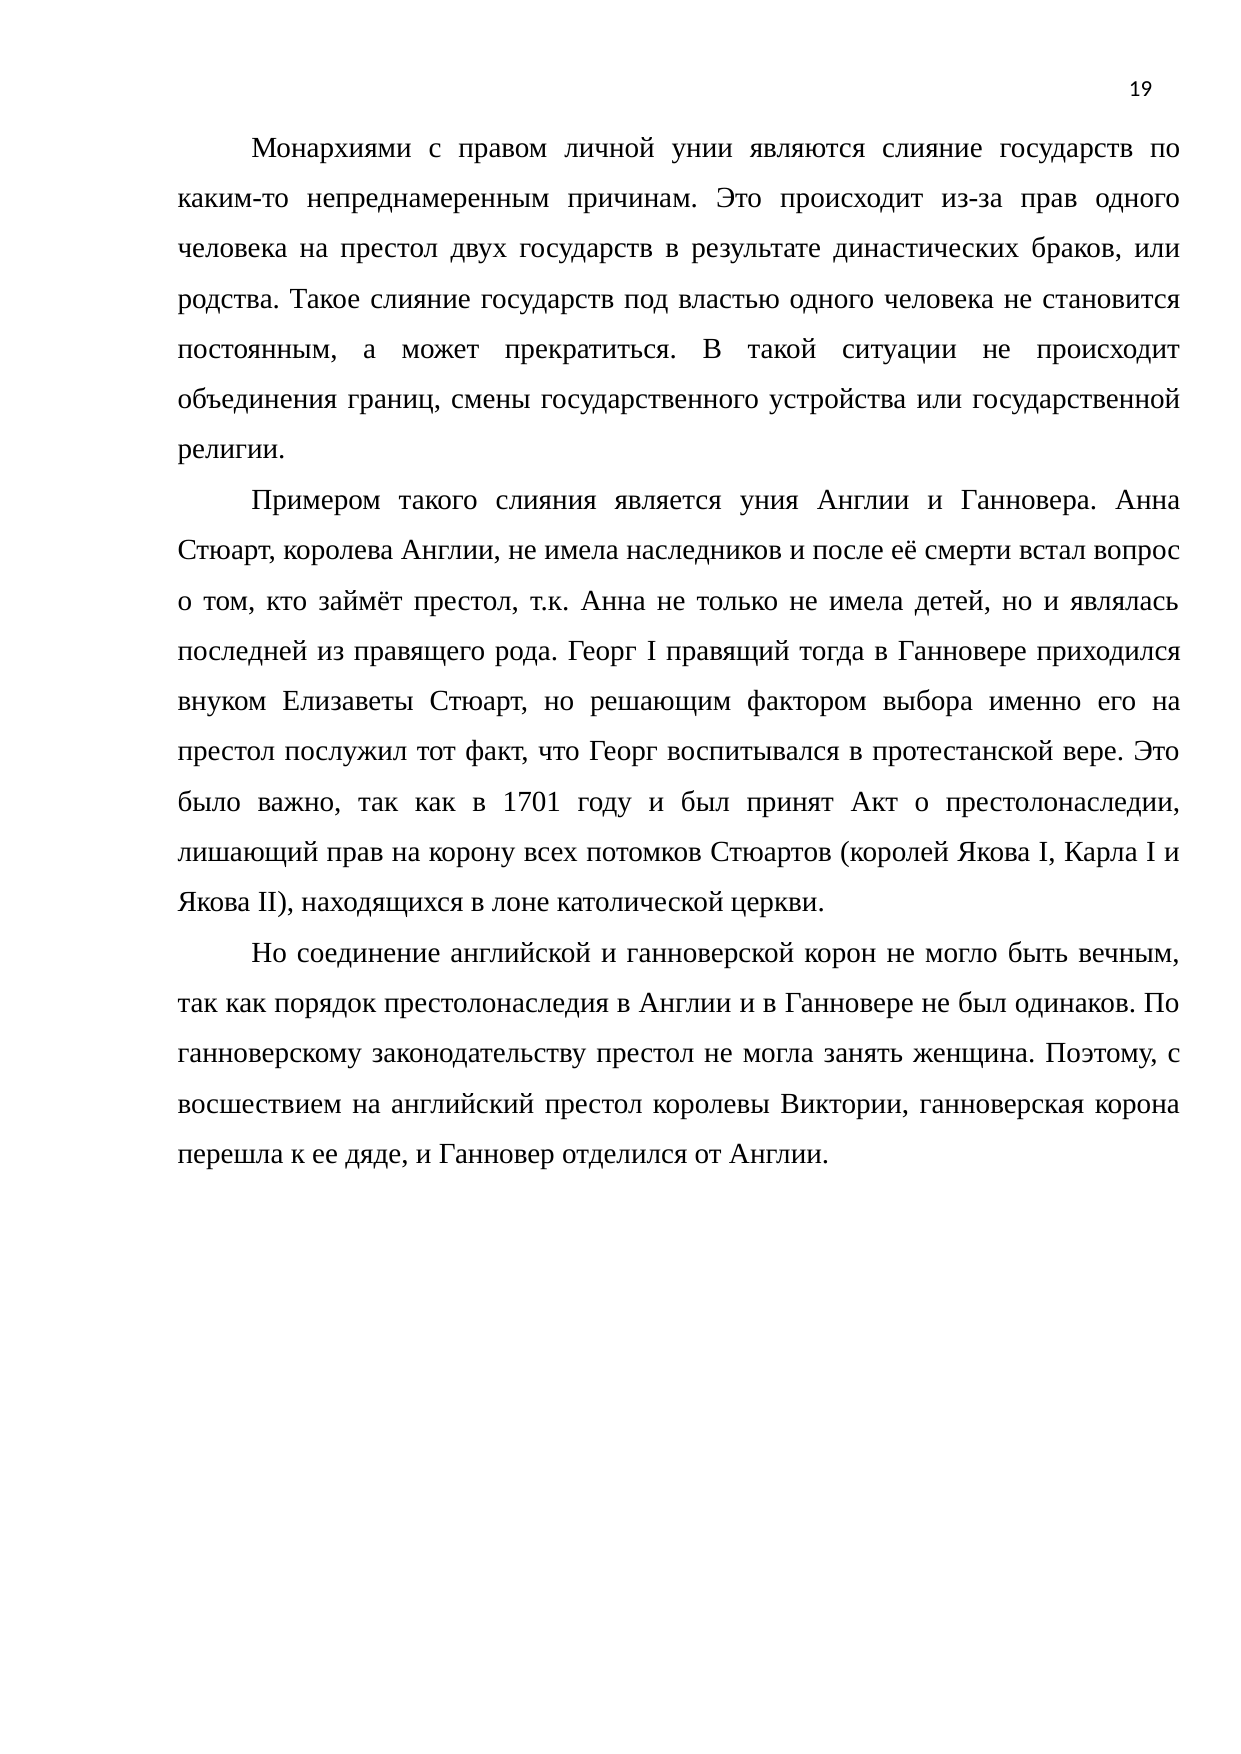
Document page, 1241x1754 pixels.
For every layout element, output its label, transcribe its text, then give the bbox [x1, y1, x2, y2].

text Но соединение английской и ганноверской корон не могло быть вечным, так как порядок престолонаследия в Англии и в Ганновере не был одинаков. По ганноверскому законодательству престол не могла занять женщина. Поэтому, с восшествием на английский престол королевы Виктории, ганноверская корона перешла к ее дяде, и Ганновер отделился от Англии. [177, 935, 1181, 1169]
text Монархиями с правом личной унии являются слияние государств по каким-то непреднамеренным причинам. Это происходит из-за прав одного человека на престол двух государств в результате династических браков, или родства. Такое слияние государств под властью одного человека не становится постоянным, а может прекратиться. В такой ситуации не происходит объединения границ, смены государственного устройства или государственной религии. [177, 130, 1181, 465]
text Примером такого слияния является уния Англии и Ганновера. Анна Стюарт, королева Англии, не имела наследников и после её смерти встал вопрос о том, кто займёт престол, т.к. Анна не только не имела детей, но и являлась последней из правящего рода. Георг I правящий тогда в Ганновере приходился внуком Елизаветы Стюарт, но решающим фактором выбора именно его на престол послужил тот факт, что Георг воспитывался в протестанской вере. Это было важно, так как в 1701 году и был принят Акт о престолонаследии, лишающий прав на корону всех потомков Стюартов (королей Якова I, Карла I и Якова II), находящихся в лоне католической церкви. [177, 482, 1181, 918]
